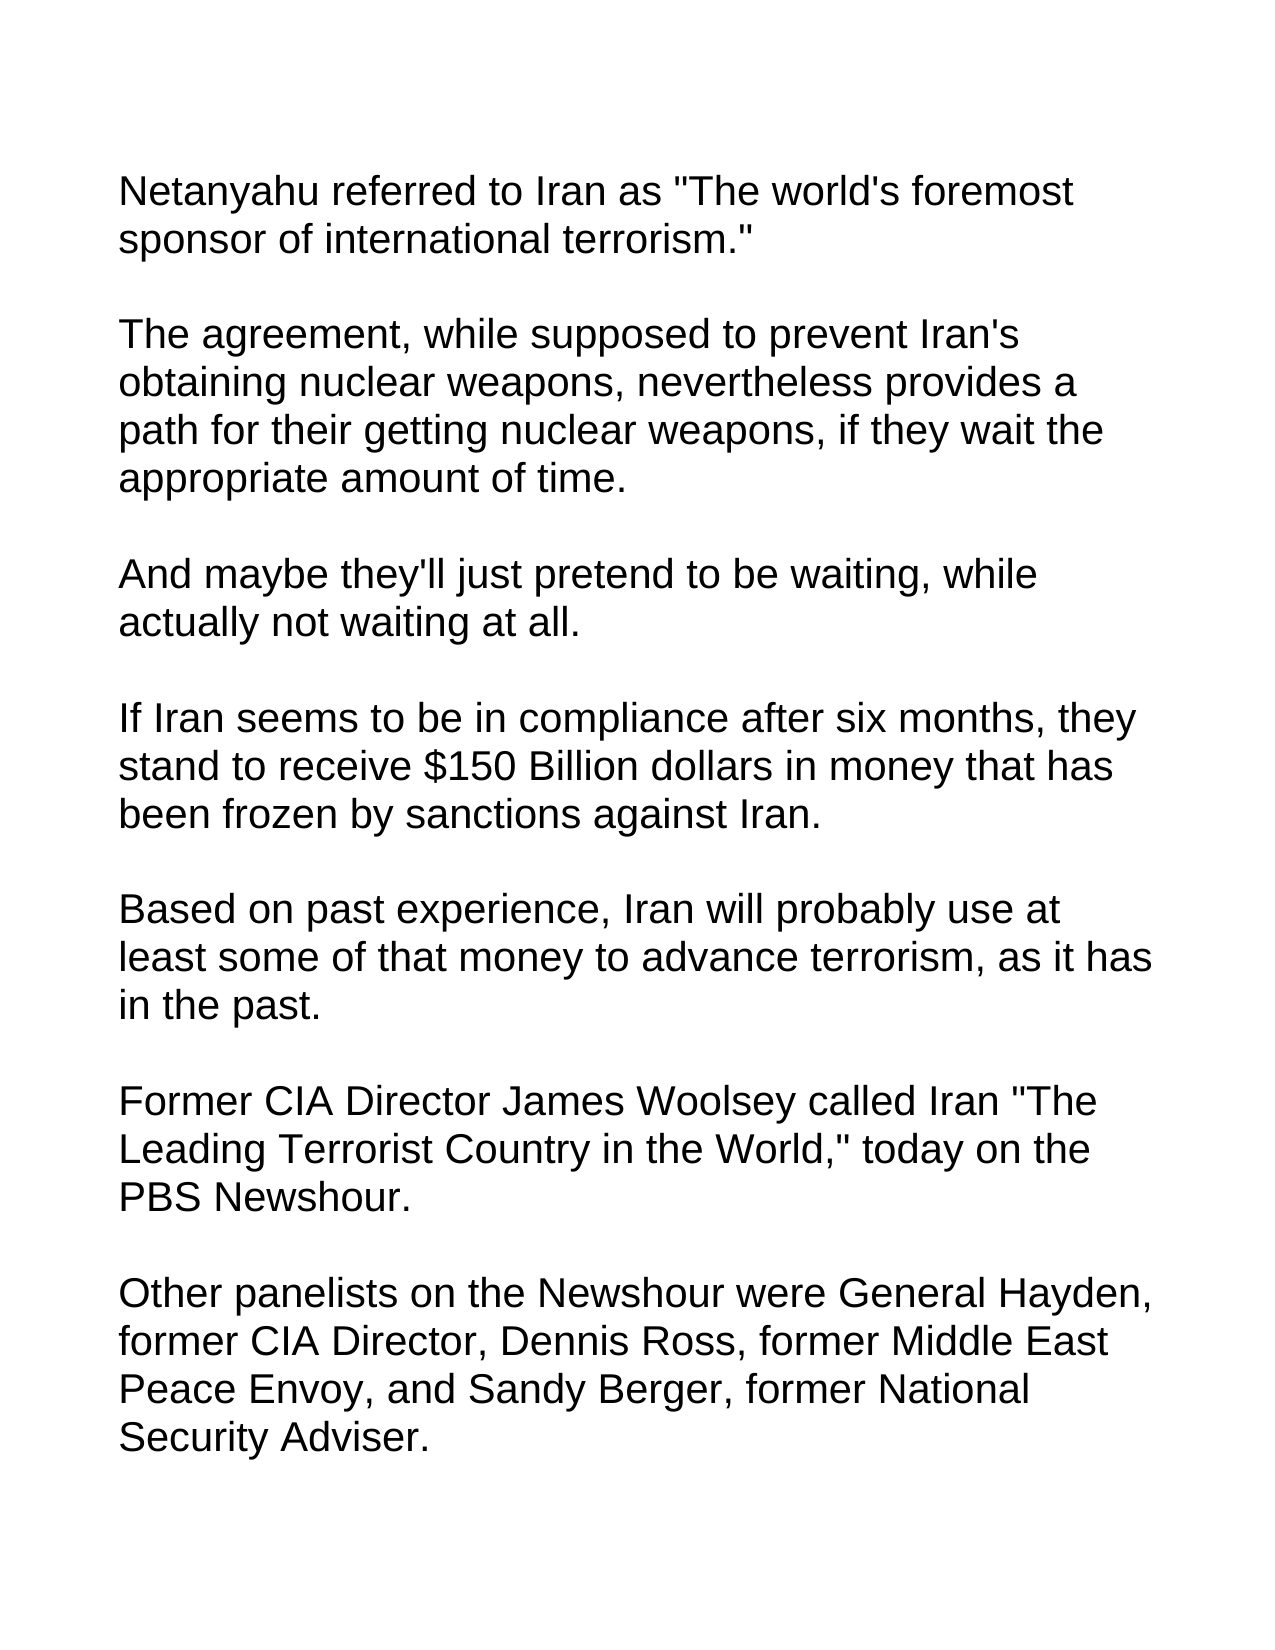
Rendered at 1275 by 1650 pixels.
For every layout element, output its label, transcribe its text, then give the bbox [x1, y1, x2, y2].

text And maybe they'll just pretend to be waiting, while actually not waiting at all. [118, 549, 1157, 645]
text Other panelists on the Newshour were General Hayden, former CIA Director, Dennis Ross, former Middle East Peace Envoy, and Sandy Berger, former National Security Adviser. [118, 1268, 1157, 1460]
text Former CIA Director James Woolsey called Iran "The Leading Terrorist Country in the World," today on the PBS Newshour. [118, 1076, 1157, 1220]
text Based on past experience, Iran will probably use at least some of that money to advance terrorism, as it has in the past. [118, 885, 1157, 1028]
text If Iran seems to be in compliance after six months, they stand to receive $150 Billion dollars in money that has been frozen by sanctions against Iran. [118, 693, 1157, 837]
text The agreement, while supposed to prevent Iran's obtaining nuclear weapons, nevertheless provides a path for their getting nuclear weapons, if they wait the appropriate amount of time. [118, 310, 1157, 501]
text Netanyahu referred to Iran as "The world's foremost sponsor of international terrorism." [118, 166, 1157, 262]
